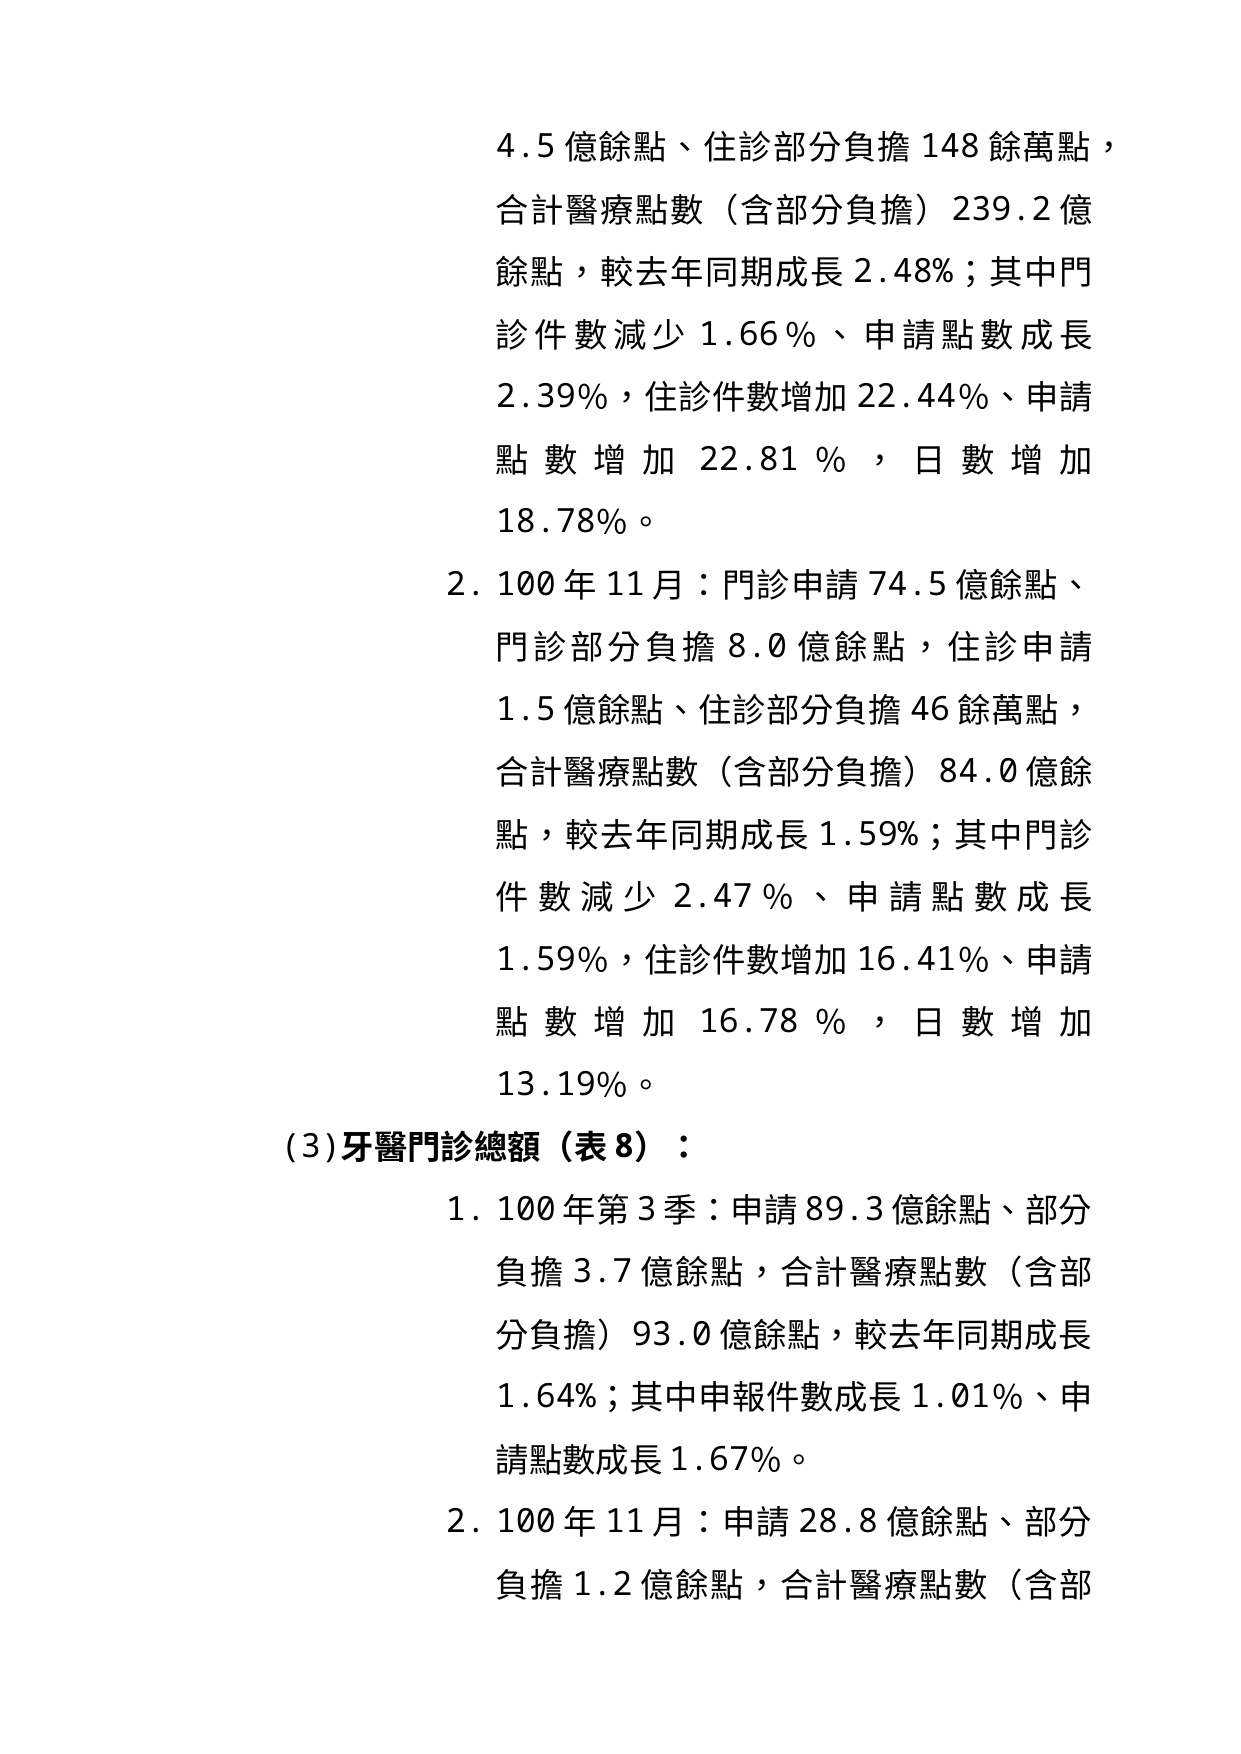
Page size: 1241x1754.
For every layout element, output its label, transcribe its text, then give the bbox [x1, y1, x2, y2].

list 100年第3季：門診申請212.2億餘點、門診部分負擔22.5億餘點，住診申請4.5億餘點、住診部分負擔148餘萬點，合計醫療點數（含部分負擔）239.2億餘點，較去年同期成長2.48%；其中門診件數減少1.66％、申請點數成長2.39％，住診件數增加22.44％、申請點數增加22.81％，日數增加18.78％。 [446, 103, 1093, 541]
list 100年11月：申請28.8億餘點、部分負擔1.2億餘點，合計醫療點數（含部 [446, 1478, 1093, 1603]
list 100年第3季：申請89.3億餘點、部分負擔3.7億餘點，合計醫療點數（含部分負擔）93.0億餘點，較去年同期成長1.64%；其中申報件數成長1.01％、申請點數成長1.67％。 [446, 1166, 1093, 1478]
list 100年11月：門診申請74.5億餘點、門診部分負擔8.0億餘點，住診申請1.5億餘點、住診部分負擔46餘萬點，合計醫療點數（含部分負擔）84.0億餘點，較去年同期成長1.59%；其中門診件數減少2.47％、申請點數成長1.59％，住診件數增加16.41％、申請點數增加16.78％，日數增加13.19％。 [446, 541, 1093, 1103]
list 牙醫門診總額（表8）： [281, 1103, 1093, 1166]
